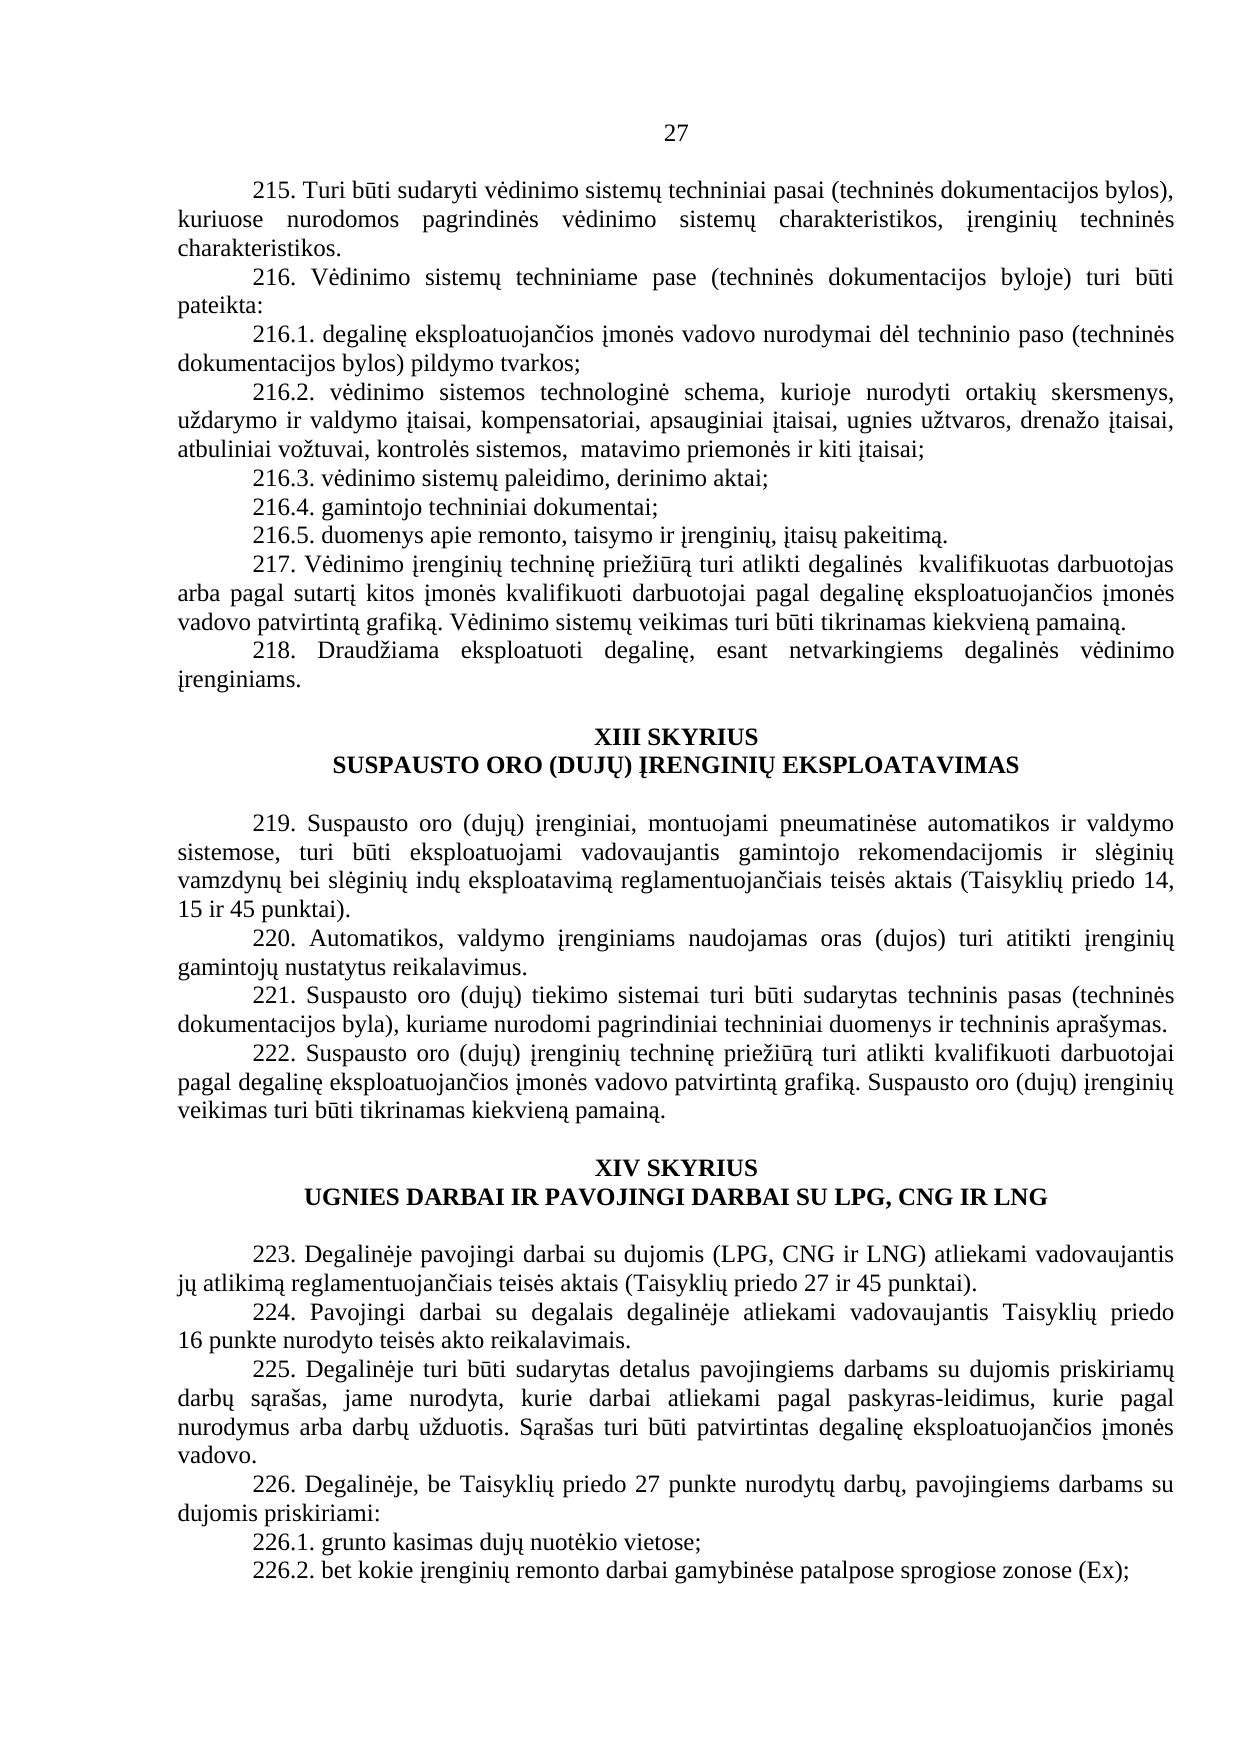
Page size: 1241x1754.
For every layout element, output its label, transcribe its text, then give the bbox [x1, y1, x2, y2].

text 215. Turi būti sudaryti vėdinimo sistemų techniniai pasai (techninės dokumentacijos bylos), kuriuose nurodomos pagrindinės vėdinimo sistemų charakteristikos, įrenginių techninės charakteristikos. [177, 176, 1175, 262]
text 221. Suspausto oro (dujų) tiekimo sistemai turi būti sudarytas techninis pasas (techninės dokumentacijos byla), kuriame nurodomi pagrindiniai techniniai duomenys ir techninis aprašymas. [177, 981, 1175, 1038]
text 217. Vėdinimo įrenginių techninę priežiūrą turi atlikti degalinės kvalifikuotas darbuotojas arba pagal sutartį kitos įmonės kvalifikuoti darbuotojai pagal degalinę eksploatuojančios įmonės vadovo patvirtintą grafiką. Vėdinimo sistemų veikimas turi būti tikrinamas kiekvieną pamainą. [177, 549, 1175, 636]
text 226.2. bet kokie įrenginių remonto darbai gamybinėse patalpose sprogiose zonose (Ex); [177, 1556, 1175, 1584]
text 225. Degalinėje turi būti sudarytas detalus pavojingiems darbams su dujomis priskiriamų darbų sąrašas, jame nurodyta, kurie darbai atliekami pagal paskyras-leidimus, kurie pagal nurodymus arba darbų užduotis. Sąrašas turi būti patvirtintas degalinę eksploatuojančios įmonės vadovo. [177, 1354, 1175, 1469]
text XIV SKYRIUS [177, 1153, 1175, 1182]
text UGNIES DARBAI IR PAVOJINGI DARBAI SU LPG, CNG IR LNG [177, 1182, 1175, 1211]
text 226. Degalinėje, be Taisyklių priedo 27 punkte nurodytų darbų, pavojingiems darbams su dujomis priskiriami: [177, 1469, 1175, 1527]
text 216.5. duomenys apie remonto, taisymo ir įrenginių, įtaisų pakeitimą. [177, 521, 1175, 549]
text SUSPAUSTO ORO (DUJŲ) ĮRENGINIŲ EKSPLOATAVIMAS [177, 751, 1175, 779]
text 220. Automatikos, valdymo įrenginiams naudojamas oras (dujos) turi atitikti įrenginių gamintojų nustatytus reikalavimus. [177, 923, 1175, 981]
text 216.4. gamintojo techniniai dokumentai; [177, 492, 1175, 521]
text 216.3. vėdinimo sistemų paleidimo, derinimo aktai; [177, 463, 1175, 492]
text 216.1. degalinę eksploatuojančios įmonės vadovo nurodymai dėl techninio paso (techninės dokumentacijos bylos) pildymo tvarkos; [177, 319, 1175, 377]
text 226.1. grunto kasimas dujų nuotėkio vietose; [177, 1527, 1175, 1556]
text XIII SKYRIUS [177, 722, 1175, 751]
text 223. Degalinėje pavojingi darbai su dujomis (LPG, CNG ir LNG) atliekami vadovaujantis jų atlikimą reglamentuojančiais teisės aktais (Taisyklių priedo 27 ir 45 punktai). [177, 1239, 1175, 1297]
text 222. Suspausto oro (dujų) įrenginių techninę priežiūrą turi atlikti kvalifikuoti darbuotojai pagal degalinę eksploatuojančios įmonės vadovo patvirtintą grafiką. Suspausto oro (dujų) įrenginių veikimas turi būti tikrinamas kiekvieną pamainą. [177, 1038, 1175, 1124]
text 219. Suspausto oro (dujų) įrenginiai, montuojami pneumatinėse automatikos ir valdymo sistemose, turi būti eksploatuojami vadovaujantis gamintojo rekomendacijomis ir slėginių vamzdynų bei slėginių indų eksploatavimą reglamentuojančiais teisės aktais (Taisyklių priedo 14, 15 ir 45 punktai). [177, 808, 1175, 923]
text 218. Draudžiama eksploatuoti degalinę, esant netvarkingiems degalinės vėdinimo įrenginiams. [177, 636, 1175, 693]
text 216.2. vėdinimo sistemos technologinė schema, kurioje nurodyti ortakių skersmenys, uždarymo ir valdymo įtaisai, kompensatoriai, apsauginiai įtaisai, ugnies užtvaros, drenažo įtaisai, atbuliniai vožtuvai, kontrolės sistemos, matavimo priemonės ir kiti įtaisai; [177, 377, 1175, 463]
text 224. Pavojingi darbai su degalais degalinėje atliekami vadovaujantis Taisyklių priedo 16 punkte nurodyto teisės akto reikalavimais. [177, 1297, 1175, 1354]
text 216. Vėdinimo sistemų techniniame pase (techninės dokumentacijos byloje) turi būti pateikta: [177, 262, 1175, 319]
